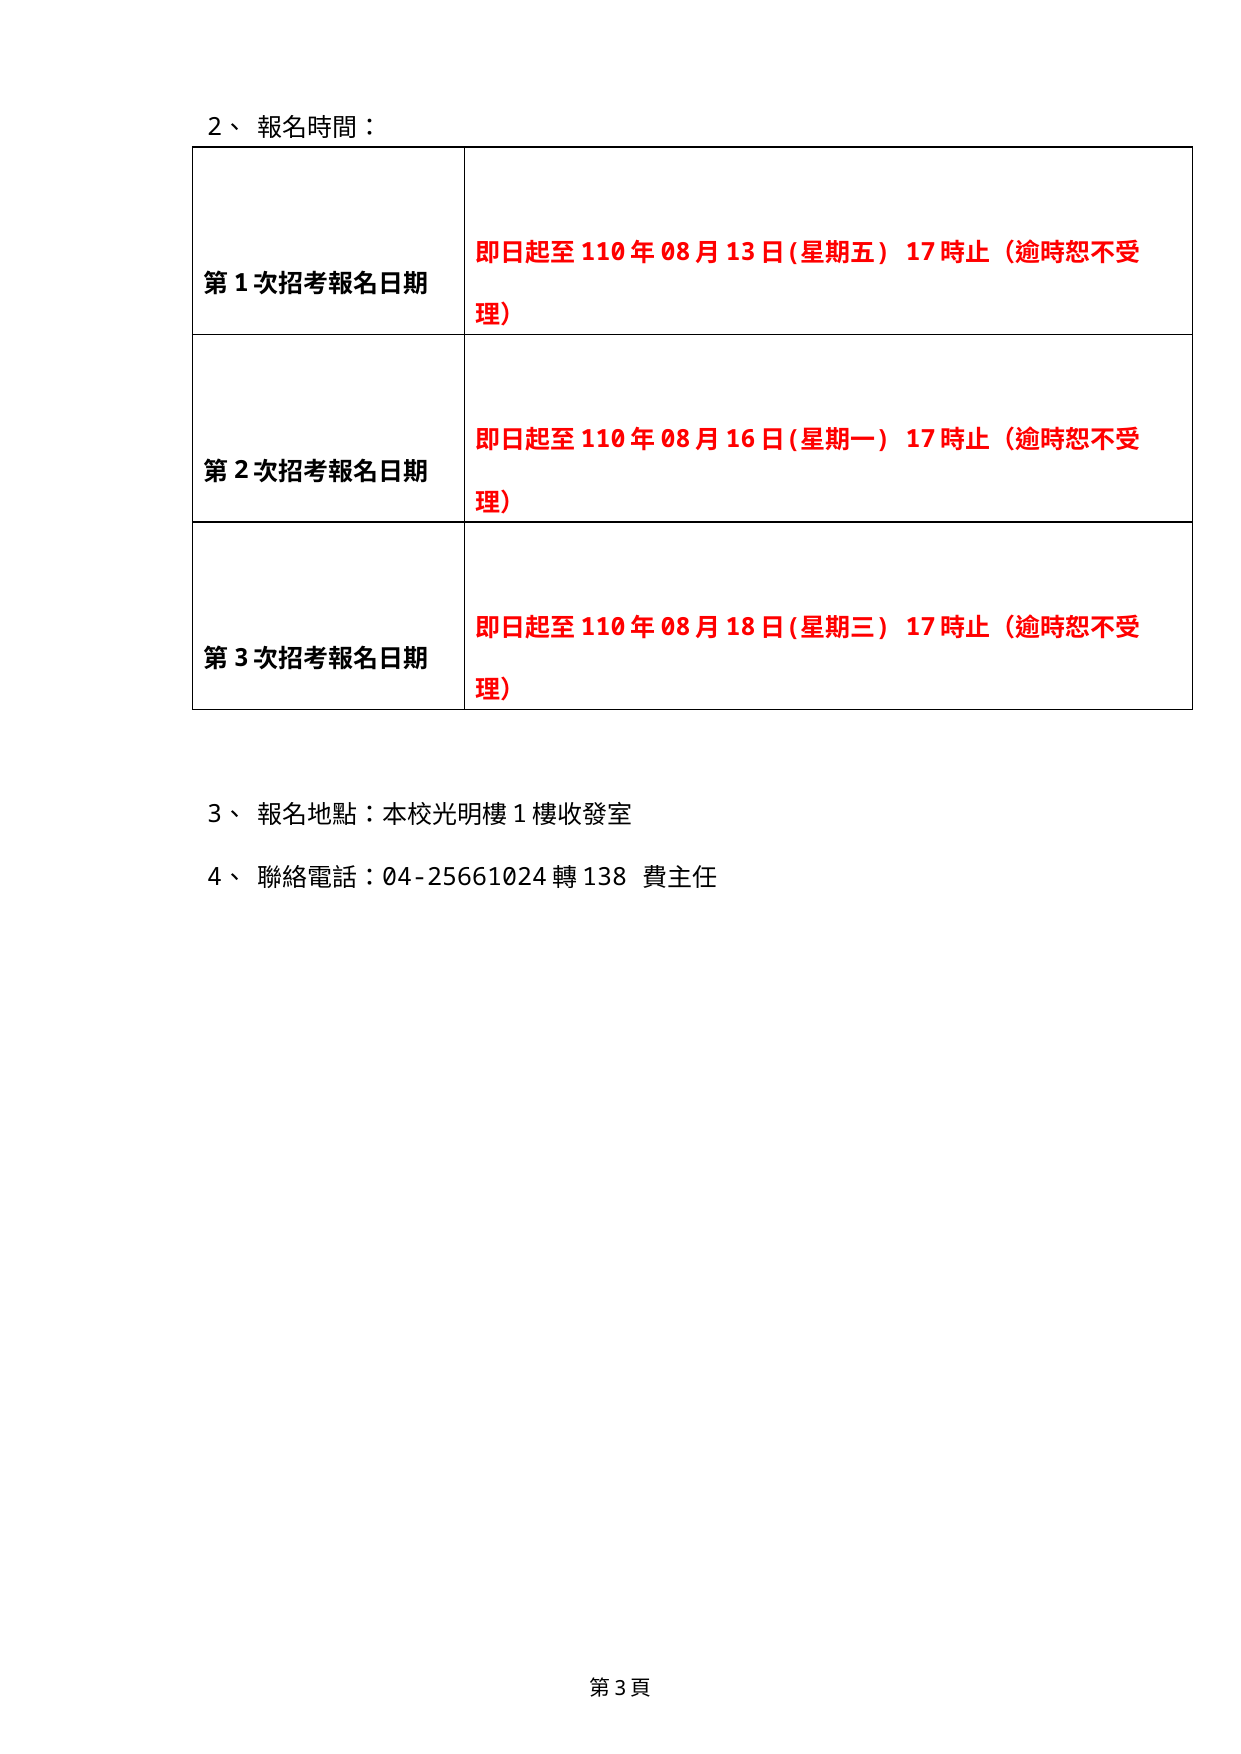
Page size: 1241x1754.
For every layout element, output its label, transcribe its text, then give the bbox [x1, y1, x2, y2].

list 報名時間： [207, 84, 1122, 146]
table_cell 即日起至110年08月18日(星期三) 17時止（逾時恕不受理） [465, 523, 1192, 709]
list 報名地點：本校光明樓1樓收發室 [207, 771, 1122, 834]
table_header 第1次招考報名日期 [193, 148, 464, 334]
table_cell 第3次招考報名日期 [193, 523, 464, 709]
table_cell 第2次招考報名日期 [193, 335, 464, 521]
table_header 即日起至110年08月13日(星期五) 17時止（逾時恕不受理） [465, 148, 1192, 334]
list 聯絡電話：04-25661024轉138 費主任 [207, 834, 1122, 896]
table_cell 即日起至110年08月16日(星期一) 17時止（逾時恕不受理） [465, 335, 1192, 521]
